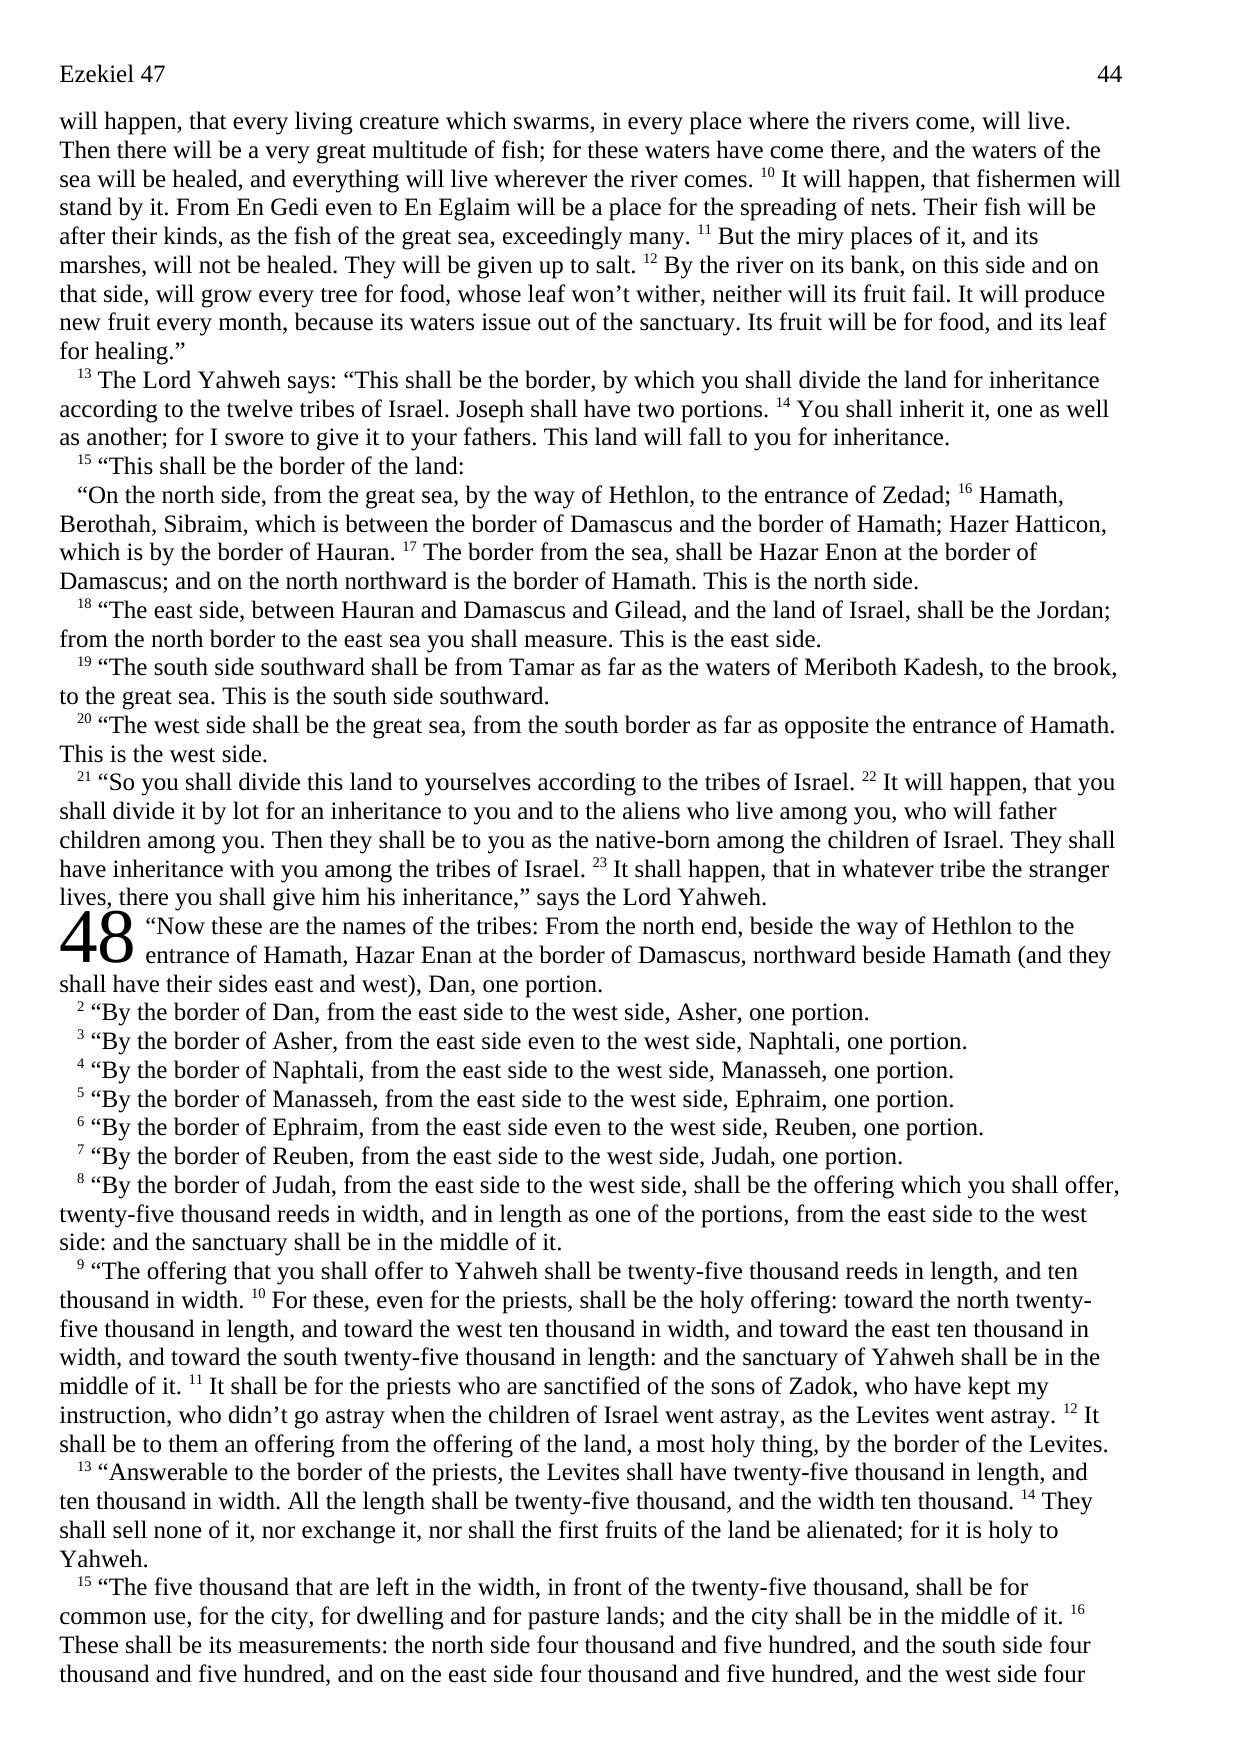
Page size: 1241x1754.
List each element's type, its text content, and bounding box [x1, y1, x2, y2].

text “On the north side, from the great sea, by the way of Hethlon, to the entrance of Zedad; 16 Hamath, Berothah, Sibraim, which is between the border of Damascus and the border of Hamath; Hazer Hatticon, which is by the border of Hauran. 17 The border from the sea, shall be Hazar Enon at the border of Damascus; and on the north northward is the border of Hamath. This is the north side. [59, 480, 1122, 595]
text will happen, that every living creature which swarms, in every place where the rivers come, will live. Then there will be a very great multitude of fish; for these waters have come there, and the waters of the sea will be healed, and everything will live wherever the river comes. 10 It will happen, that fishermen will stand by it. From En Gedi even to En Eglaim will be a place for the spreading of nets. Their fish will be after their kinds, as the fish of the great sea, exceedingly many. 11 But the miry places of it, and its marshes, will not be healed. They will be given up to salt. 12 By the river on its bank, on this side and on that side, will grow every tree for food, whose leaf won’t wither, neither will its fruit fail. It will produce new fruit every month, because its waters issue out of the sanctuary. Its fruit will be for food, and its leaf for healing.” [59, 106, 1122, 365]
text 3 “By the border of Asher, from the east side even to the west side, Naphtali, one portion. [59, 1026, 1122, 1055]
text 48“Now these are the names of the tribes: From the north end, beside the way of Hethlon to the entrance of Hamath, Hazar Enan at the border of Damascus, northward beside Hamath (and they shall have their sides east and west), Dan, one portion. [59, 911, 1122, 997]
text 6 “By the border of Ephraim, from the east side even to the west side, Reuben, one portion. [59, 1112, 1122, 1141]
text 19 “The south side southward shall be from Tamar as far as the waters of Meriboth Kadesh, to the brook, to the great sea. This is the south side southward. [59, 652, 1122, 710]
text 13 “Answerable to the border of the priests, the Levites shall have twenty-five thousand in length, and ten thousand in width. All the length shall be twenty-five thousand, and the width ten thousand. 14 They shall sell none of it, nor exchange it, nor shall the first fruits of the land be alienated; for it is holy to Yahweh. [59, 1457, 1122, 1572]
text 15 “The five thousand that are left in the width, in front of the twenty-five thousand, shall be for common use, for the city, for dwelling and for pasture lands; and the city shall be in the middle of it. 16 These shall be its measurements: the north side four thousand and five hundred, and the south side four thousand and five hundred, and on the east side four thousand and five hundred, and the west side four [59, 1572, 1122, 1687]
text 8 “By the border of Judah, from the east side to the west side, shall be the offering which you shall offer, twenty-five thousand reeds in width, and in length as one of the portions, from the east side to the west side: and the sanctuary shall be in the middle of it. [59, 1170, 1122, 1256]
text 21 “So you shall divide this land to yourselves according to the tribes of Israel. 22 It will happen, that you shall divide it by lot for an inheritance to you and to the aliens who live among you, who will father children among you. Then they shall be to you as the native-born among the children of Israel. They shall have inheritance with you among the tribes of Israel. 23 It shall happen, that in whatever tribe the stranger lives, there you shall give him his inheritance,” says the Lord Yahweh. [59, 767, 1122, 911]
text 18 “The east side, between Hauran and Damascus and Gilead, and the land of Israel, shall be the Jordan; from the north border to the east sea you shall measure. This is the east side. [59, 595, 1122, 652]
text 13 The Lord Yahweh says: “This shall be the border, by which you shall divide the land for inheritance according to the twelve tribes of Israel. Joseph shall have two portions. 14 You shall inherit it, one as well as another; for I swore to give it to your fathers. This land will fall to you for inheritance. [59, 365, 1122, 451]
text 2 “By the border of Dan, from the east side to the west side, Asher, one portion. [59, 997, 1122, 1026]
text 20 “The west side shall be the great sea, from the south border as far as opposite the entrance of Hamath. This is the west side. [59, 710, 1122, 767]
text 9 “The offering that you shall offer to Yahweh shall be twenty-five thousand reeds in length, and ten thousand in width. 10 For these, even for the priests, shall be the holy offering: toward the north twenty-five thousand in length, and toward the west ten thousand in width, and toward the east ten thousand in width, and toward the south twenty-five thousand in length: and the sanctuary of Yahweh shall be in the middle of it. 11 It shall be for the priests who are sanctified of the sons of Zadok, who have kept my instruction, who didn’t go astray when the children of Israel went astray, as the Levites went astray. 12 It shall be to them an offering from the offering of the land, a most holy thing, by the border of the Levites. [59, 1256, 1122, 1457]
text 7 “By the border of Reuben, from the east side to the west side, Judah, one portion. [59, 1141, 1122, 1170]
text 15 “This shall be the border of the land: [59, 451, 1122, 480]
text 5 “By the border of Manasseh, from the east side to the west side, Ephraim, one portion. [59, 1084, 1122, 1112]
text 4 “By the border of Naphtali, from the east side to the west side, Manasseh, one portion. [59, 1055, 1122, 1084]
